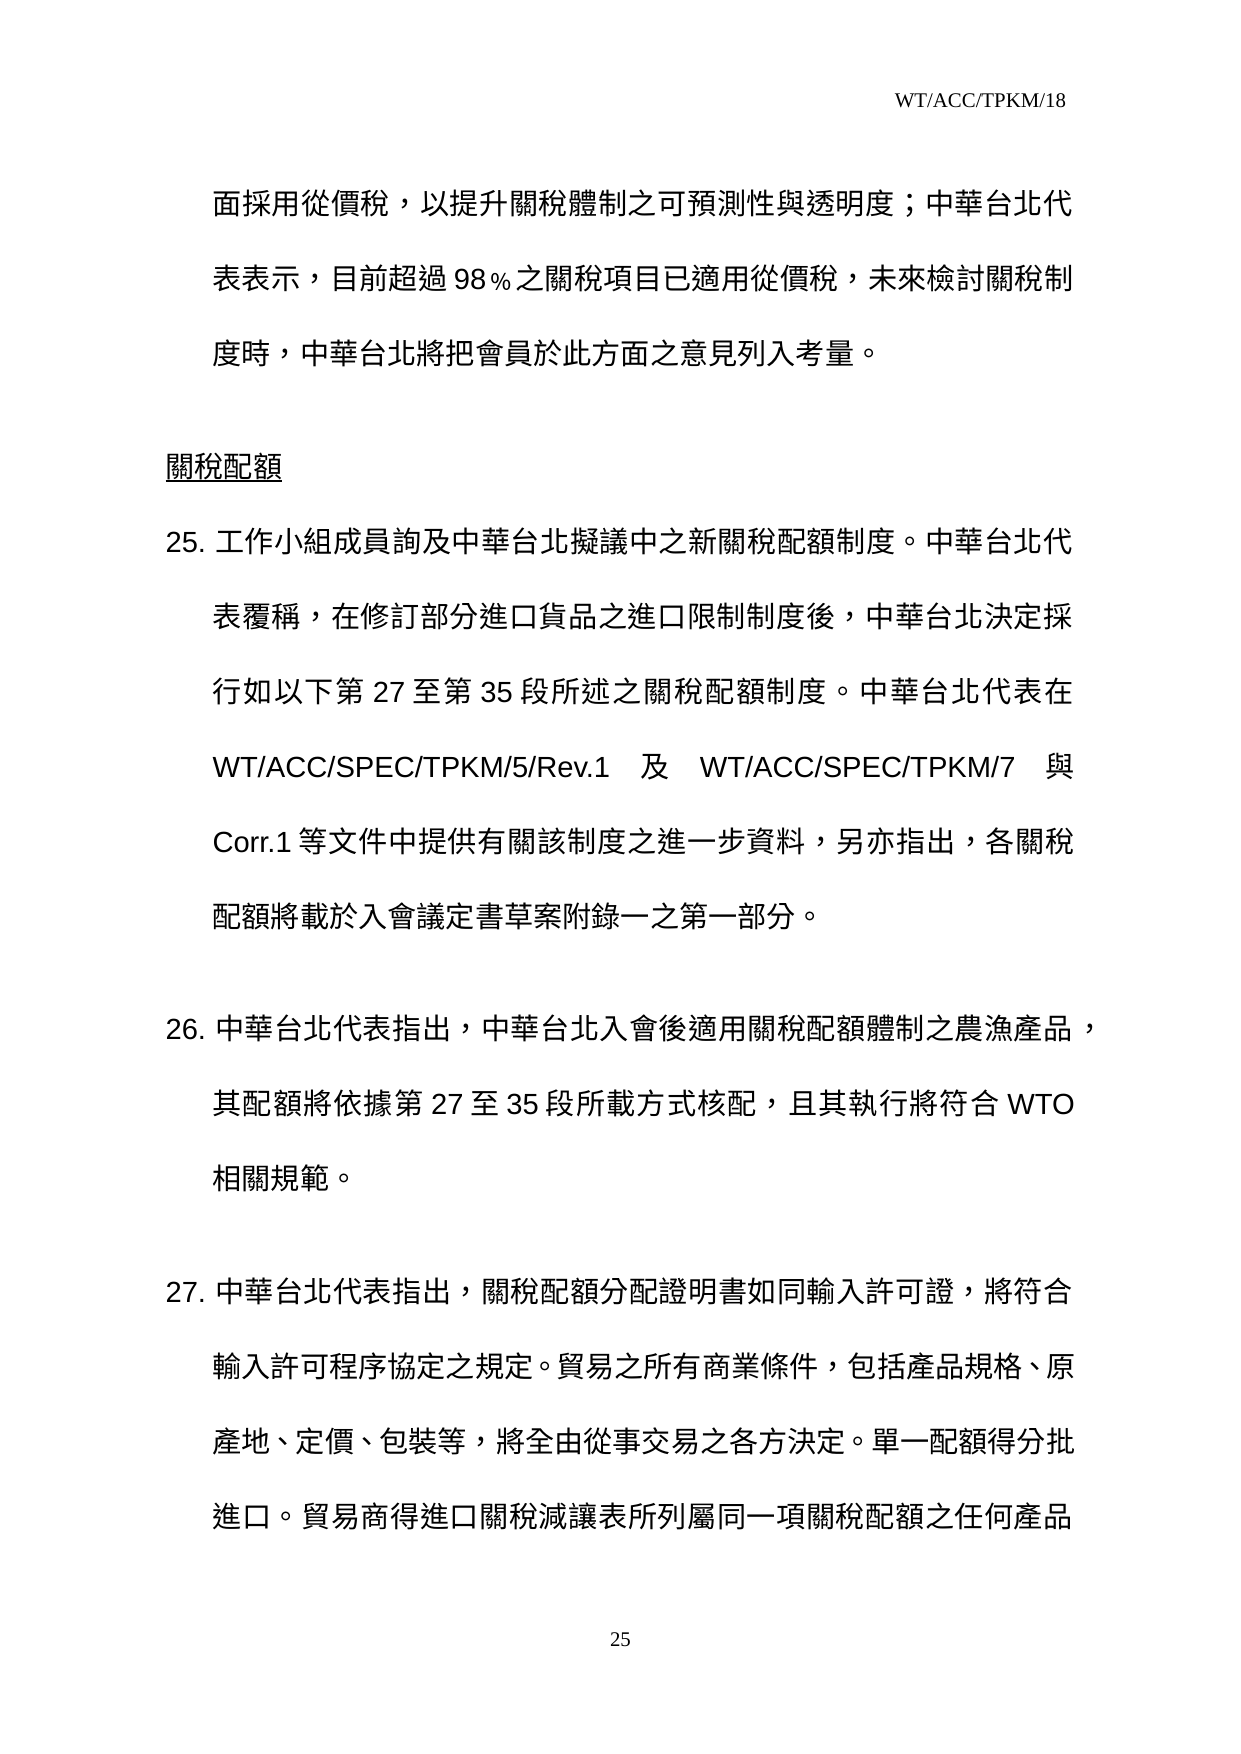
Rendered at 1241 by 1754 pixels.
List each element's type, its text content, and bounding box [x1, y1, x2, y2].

text 25. 工作小組成員詢及中華台北擬議中之新關稅配額制度。中華台北代表覆稱，在修訂部分進口貨品之進口限制制度後，中華台北決定採行如以下第27至第35段所述之關稅配額制度。中華台北代表在WT/ACC/SPEC/TPKM/5/Rev.1及WT/ACC/SPEC/TPKM/7與Corr.1等文件中提供有關該制度之進一步資料，另亦指出，各關稅配額將載於入會議定書草案附錄一之第一部分。 [165, 502, 1075, 952]
text 面採用從價稅，以提升關稅體制之可預測性與透明度；中華台北代表表示，目前超過98﹪之關稅項目已適用從價稅，未來檢討關稅制度時，中華台北將把會員於此方面之意見列入考量。 [165, 164, 1075, 389]
text 26. 中華台北代表指出，中華台北入會後適用關稅配額體制之農漁產品，其配額將依據第27至35段所載方式核配，且其執行將符合WTO相關規範。 [165, 989, 1075, 1214]
text 關稅配額 [165, 427, 1075, 502]
text 27. 中華台北代表指出，關稅配額分配證明書如同輸入許可證，將符合輸入許可程序協定之規定。貿易之所有商業條件，包括產品規格、原產地、定價、包裝等，將全由從事交易之各方決定。單一配額得分批進口。貿易商得進口關稅減讓表所列屬同一項關稅配額之任何產品或不同產品之組合。所有依關稅配額方式進口之產品，可在中華台北境內自由流通，無任何其他貿易限制。關稅配額證明書將可自由轉讓與交易，配額證明書之持有人為合併或分割配額，得申請重發。 [165, 1252, 1075, 1552]
